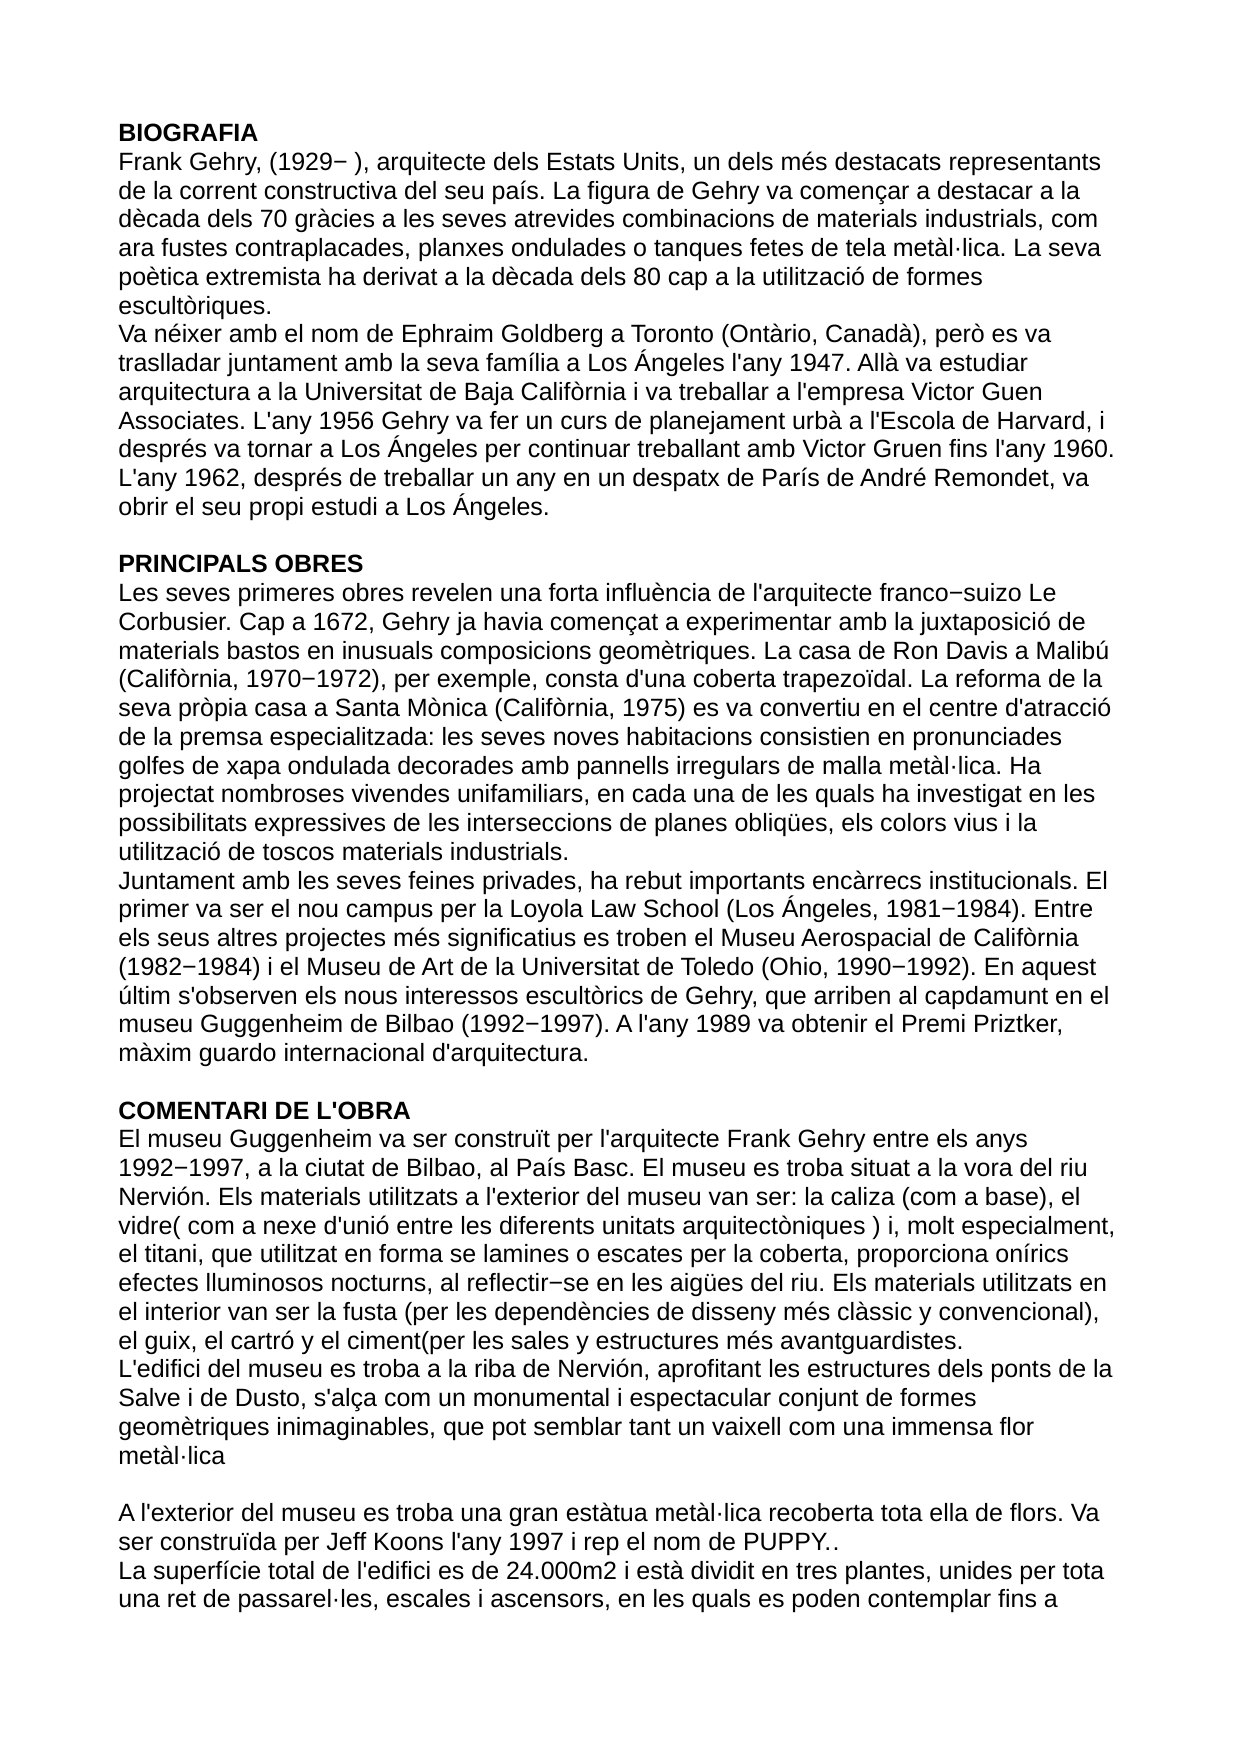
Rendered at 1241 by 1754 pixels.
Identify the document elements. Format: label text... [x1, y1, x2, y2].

text L'any 1962, després de treballar un any en un despatx de París de André Remondet, va obrir el seu propi estudi a Los Ángeles. [118, 463, 1122, 521]
text Juntament amb les seves feines privades, ha rebut importants encàrrecs institucionals. El primer va ser el nou campus per la Loyola Law School (Los Ángeles, 1981−1984). Entre els seus altres projectes més significatius es troben el Museu Aerospacial de Califòrnia (1982−1984) i el Museu de Art de la Universitat de Toledo (Ohio, 1990−1992). En aquest últim s'observen els nous interessos escultòrics de Gehry, que arriben al capdamunt en el museu Guggenheim de Bilbao (1992−1997). A l'any 1989 va obtenir el Premi Priztker, [118, 866, 1122, 1038]
text La superfície total de l'edifici es de 24.000m2 i està dividit en tres plantes, unides per tota una ret de passarel·les, escales i ascensors, en les quals es poden contemplar fins a [118, 1556, 1122, 1613]
text El museu Guggenheim va ser construït per l'arquitecte Frank Gehry entre els anys 1992−1997, a la ciutat de Bilbao, al País Basc. El museu es troba situat a la vora del riu Nervión. Els materials utilitzats a l'exterior del museu van ser: la caliza (com a base), el vidre( com a nexe d'unió entre les diferents unitats arquitectòniques ) i, molt especialment, el titani, que utilitzat en forma se lamines o escates per la coberta, proporciona onírics efectes lluminosos nocturns, al reflectir−se en les aigües del riu. Els materials utilitzats en el interior van ser la fusta (per les dependències de disseny més clàssic y convencional), [118, 1124, 1122, 1326]
text el guix, el cartró y el ciment(per les sales y estructures més avantguardistes. [118, 1326, 1122, 1354]
text Frank Gehry, (1929− ), arquitecte dels Estats Units, un dels més destacats representants de la corrent constructiva del seu país. La figura de Gehry va començar a destacar a la dècada dels 70 gràcies a les seves atrevides combinacions de materials industrials, com ara fustes contraplacades, planxes ondulades o tanques fetes de tela metàl·lica. La seva poètica extremista ha derivat a la dècada dels 80 cap a la utilització de formes escultòriques. [118, 147, 1122, 319]
text COMENTARI DE L'OBRA [118, 1096, 1122, 1124]
text màxim guardo internacional d'arquitectura. [118, 1038, 1122, 1067]
text Va néixer amb el nom de Ephraim Goldberg a Toronto (Ontàrio, Canadà), però es va traslladar juntament amb la seva família a Los Ángeles l'any 1947. Allà va estudiar arquitectura a la Universitat de Baja Califòrnia i va treballar a l'empresa Victor Guen Associates. L'any 1956 Gehry va fer un curs de planejament urbà a l'Escola de Harvard, i després va tornar a Los Ángeles per continuar treballant amb Victor Gruen fins l'any 1960. [118, 319, 1122, 463]
text Les seves primeres obres revelen una forta influència de l'arquitecte franco−suizo Le Corbusier. Cap a 1672, Gehry ja havia començat a experimentar amb la juxtaposició de materials bastos en inusuals composicions geomètriques. La casa de Ron Davis a Malibú (Califòrnia, 1970−1972), per exemple, consta d'una coberta trapezoïdal. La reforma de la seva pròpia casa a Santa Mònica (Califòrnia, 1975) es va convertiu en el centre d'atracció de la premsa especialitzada: les seves noves habitacions consistien en pronunciades golfes de xapa ondulada decorades amb pannells irregulars de malla metàl·lica. Ha projectat nombroses vivendes unifamiliars, en cada una de les quals ha investigat en les possibilitats expressives de les interseccions de planes obliqües, els colors vius i la utilització de toscos materials industrials. [118, 578, 1122, 866]
text L'edifici del museu es troba a la riba de Nervión, aprofitant les estructures dels ponts de la Salve i de Dusto, s'alça com un monumental i espectacular conjunt de formes geomètriques inimaginables, que pot semblar tant un vaixell com una immensa flor metàl·lica [118, 1354, 1122, 1469]
text PRINCIPALS OBRES [118, 549, 1122, 578]
text A l'exterior del museu es troba una gran estàtua metàl·lica recoberta tota ella de flors. Va ser construïda per Jeff Koons l'any 1997 i rep el nom de PUPPY.. [118, 1498, 1122, 1556]
text BIOGRAFIA [118, 118, 1122, 147]
